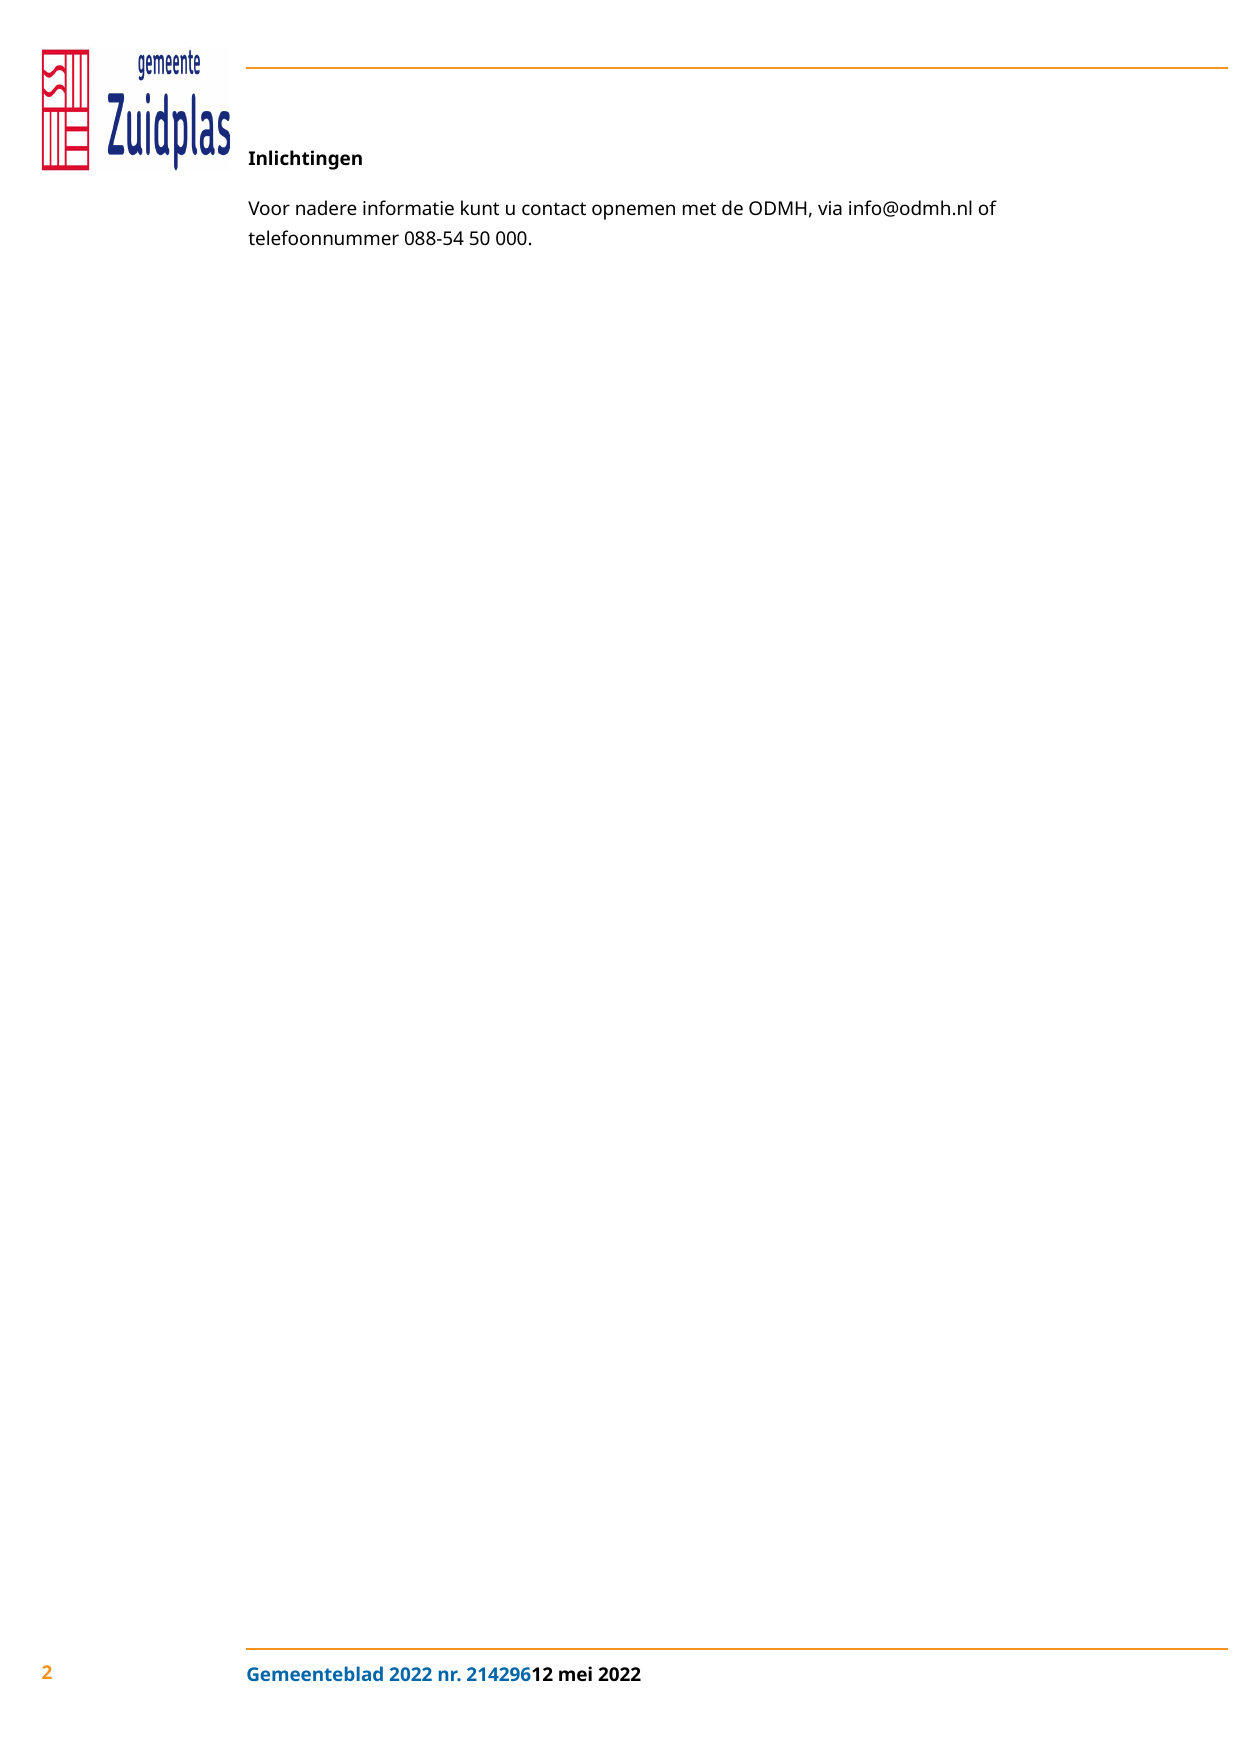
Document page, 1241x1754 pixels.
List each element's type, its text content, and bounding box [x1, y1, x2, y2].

text Inlichtingen [248, 145, 1152, 171]
text Voor nadere informatie kunt u contact opnemen met de ODMH, via info@odmh.nl of telefoonnummer 088-54 50 000. [248, 196, 1152, 251]
picture [41, 47, 231, 172]
